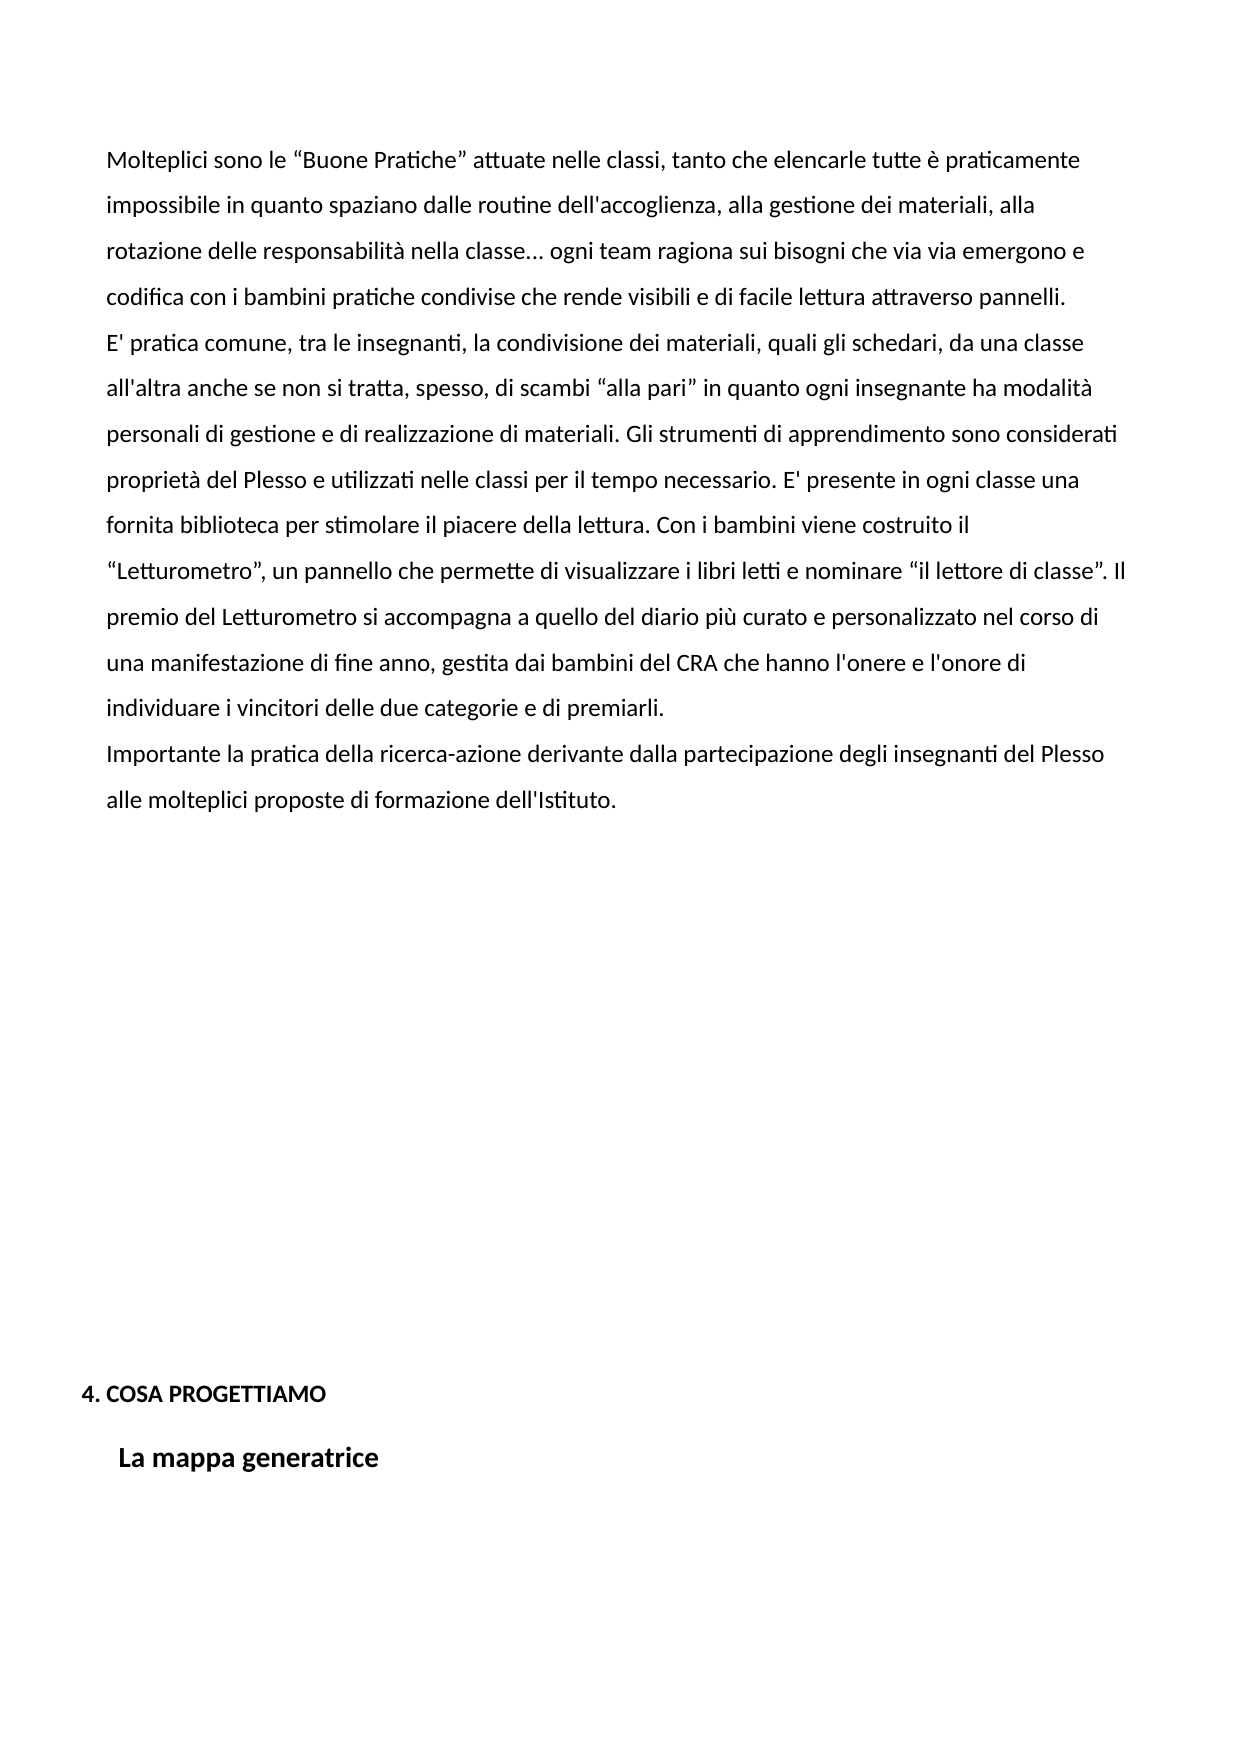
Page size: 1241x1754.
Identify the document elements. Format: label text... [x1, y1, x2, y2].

text Importante la pratica della ricerca-azione derivante dalla partecipazione degli insegnanti del Plesso alle molteplici proposte di formazione dell'Istituto. [106, 738, 1134, 814]
text Molteplici sono le “Buone Pratiche” attuate nelle classi, tanto che elencarle tutte è praticamente impossibile in quanto spaziano dalle routine dell'accoglienza, alla gestione dei materiali, alla rotazione delle responsabilità nella classe... ogni team ragiona sui bisogni che via via emergono e codifica con i bambini pratiche condivise che rende visibili e di facile lettura attraverso pannelli. [106, 144, 1134, 311]
text E' pratica comune, tra le insegnanti, la condivisione dei materiali, quali gli schedari, da una classe all'altra anche se non si tratta, spesso, di scambi “alla pari” in quanto ogni insegnante ha modalità personali di gestione e di realizzazione di materiali. Gli strumenti di apprendimento sono considerati proprietà del Plesso e utilizzati nelle classi per il tempo necessario. E' presente in ogni classe una fornita biblioteca per stimolare il piacere della lettura. Con i bambini viene costruito il “Letturometro”, un pannello che permette di visualizzare i libri letti e nominare “il lettore di classe”. Il premio del Letturometro si accompagna a quello del diario più curato e personalizzato nel corso di una manifestazione di fine anno, gestita dai bambini del CRA che hanno l'onere e l'onore di individuare i vincitori delle due categorie e di premiarli. [106, 327, 1134, 723]
list COSA PROGETTIAMO [81, 1378, 1134, 1409]
text La mappa generatrice [118, 1439, 1134, 1475]
